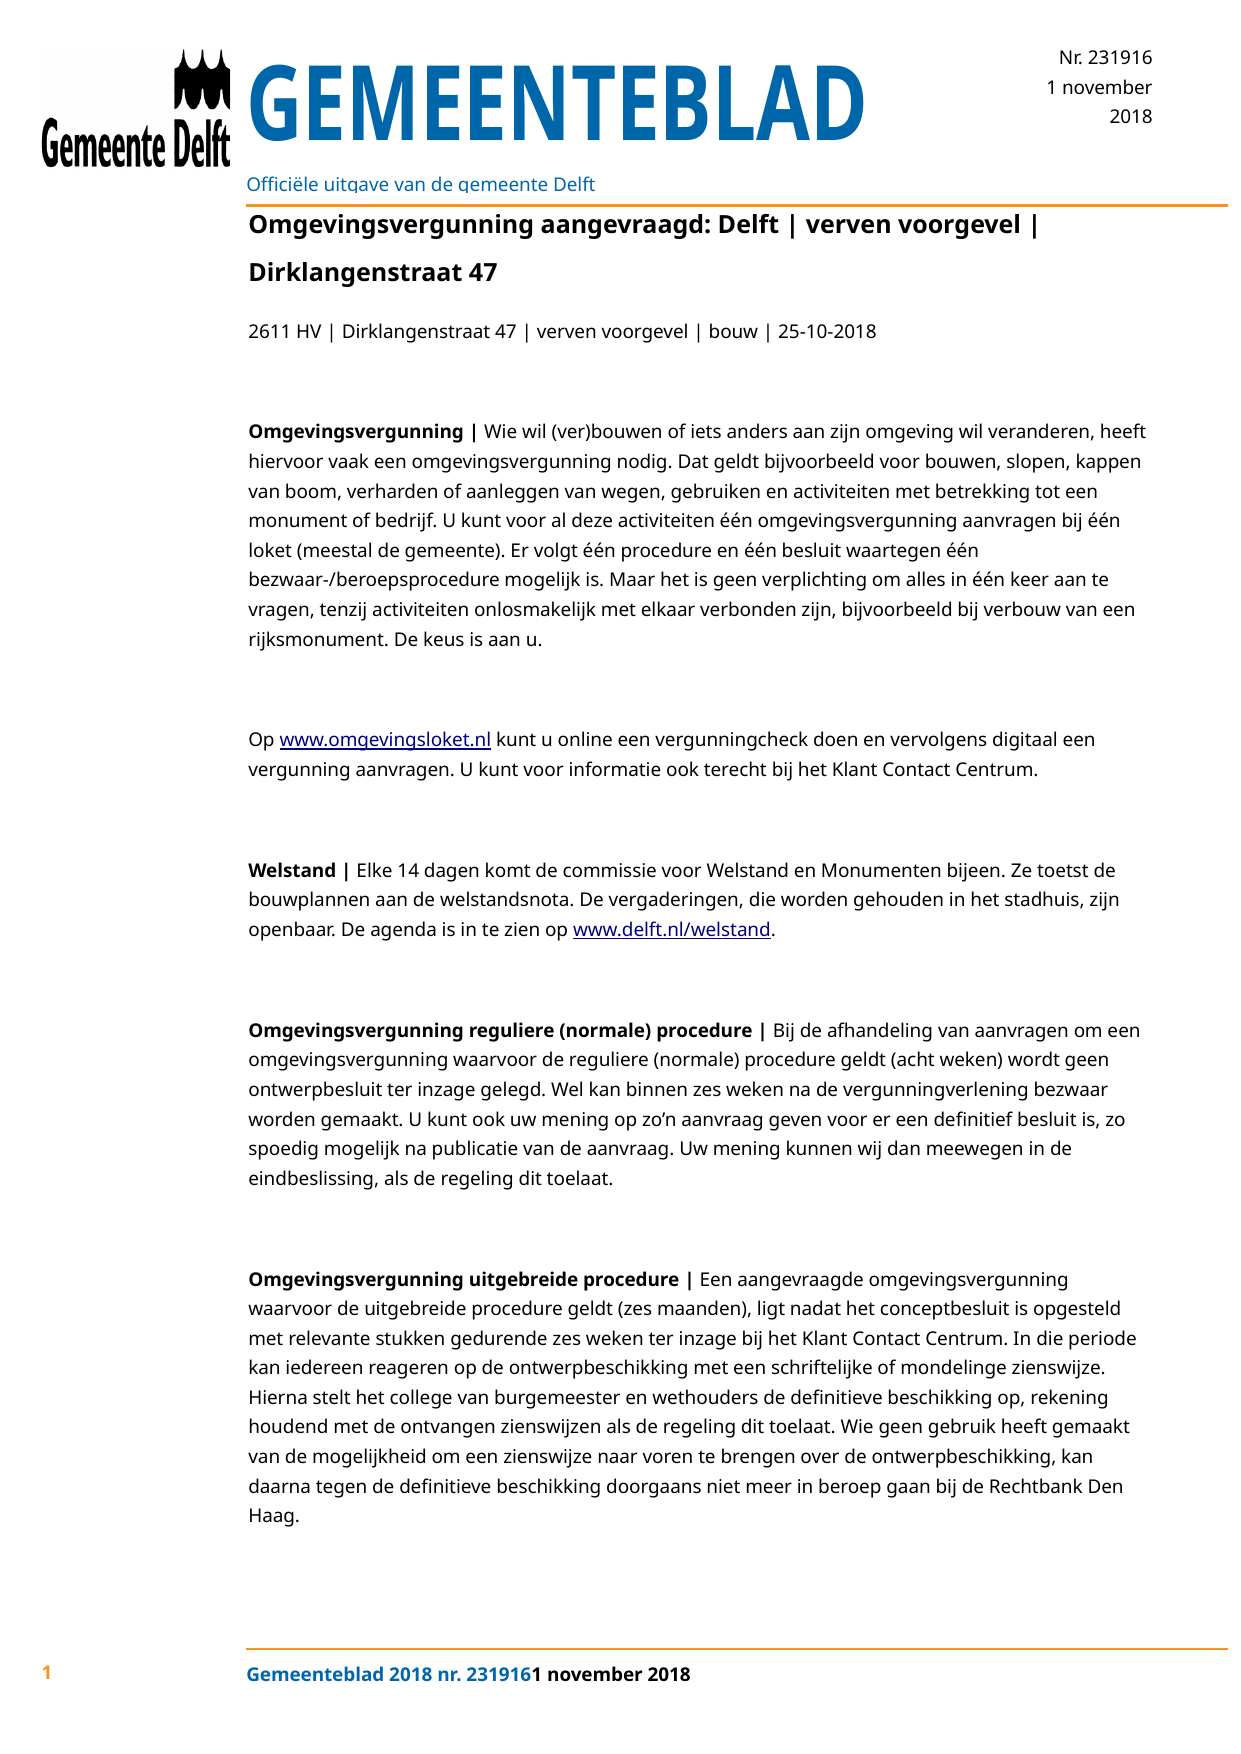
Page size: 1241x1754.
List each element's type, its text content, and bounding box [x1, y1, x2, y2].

text Op www.omgevingsloket.nl kunt u online een vergunningcheck doen en vervolgens digitaal een vergunning aanvragen. U kunt voor informatie ook terecht bij het Klant Contact Centrum. [248, 727, 1152, 782]
text Omgevingsvergunning uitgebreide procedure | Een aangevraagde omgevingsvergunning waarvoor de uitgebreide procedure geldt (zes maanden), ligt nadat het conceptbesluit is opgesteld met relevante stukken gedurende zes weken ter inzage bij het Klant Contact Centrum. In die periode kan iedereen reageren op de ontwerpbeschikking met een schriftelijke of mondelinge zienswijze. Hierna stelt het college van burgemeester en wethouders de definitieve beschikking op, rekening houdend met de ontvangen zienswijzen als de regeling dit toelaat. Wie geen gebruik heeft gemaakt van de mogelijkheid om een zienswijze naar voren te brengen over de ontwerpbeschikking, kan daarna tegen de definitieve beschikking doorgaans niet meer in beroep gaan bij de Rechtbank Den Haag. [248, 1266, 1152, 1528]
text Omgevingsvergunning aangevraagd: Delft | verven voorgevel | Dirklangenstraat 47 [248, 207, 1152, 288]
text 2611 HV | Dirklangenstraat 47 | verven voorgevel | bouw | 25-10-2018 [248, 318, 1152, 344]
text Welstand | Elke 14 dagen komt de commissie voor Welstand en Monumenten bijeen. Ze toetst de bouwplannen aan de welstandsnota. De vergaderingen, die worden gehouden in het stadhuis, zijn openbaar. De agenda is in te zien op www.delft.nl/welstand. [248, 857, 1152, 942]
picture [41, 47, 231, 172]
text Omgevingsvergunning | Wie wil (ver)bouwen of iets anders aan zijn omgeving wil veranderen, heeft hiervoor vaak een omgevingsvergunning nodig. Dat geldt bijvoorbeeld voor bouwen, slopen, kappen van boom, verharden of aanleggen van wegen, gebruiken en activiteiten met betrekking tot een monument of bedrijf. U kunt voor al deze activiteiten één omgevingsvergunning aanvragen bij één loket (meestal de gemeente). Er volgt één procedure en één besluit waartegen één bezwaar-/beroepsprocedure mogelijk is. Maar het is geen verplichting om alles in één keer aan te vragen, tenzij activiteiten onlosmakelijk met elkaar verbonden zijn, bijvoorbeeld bij verbouw van een rijksmonument. De keus is aan u. [248, 419, 1152, 652]
text Omgevingsvergunning reguliere (normale) procedure | Bij de afhandeling van aanvragen om een omgevingsvergunning waarvoor de reguliere (normale) procedure geldt (acht weken) wordt geen ontwerpbesluit ter inzage gelegd. Wel kan binnen zes weken na de vergunningverlening bezwaar worden gemaakt. U kunt ook uw mening op zo’n aanvraag geven voor er een definitief besluit is, zo spoedig mogelijk na publicatie van de aanvraag. Uw mening kunnen wij dan meewegen in de eindbeslissing, als de regeling dit toelaat. [248, 1017, 1152, 1191]
